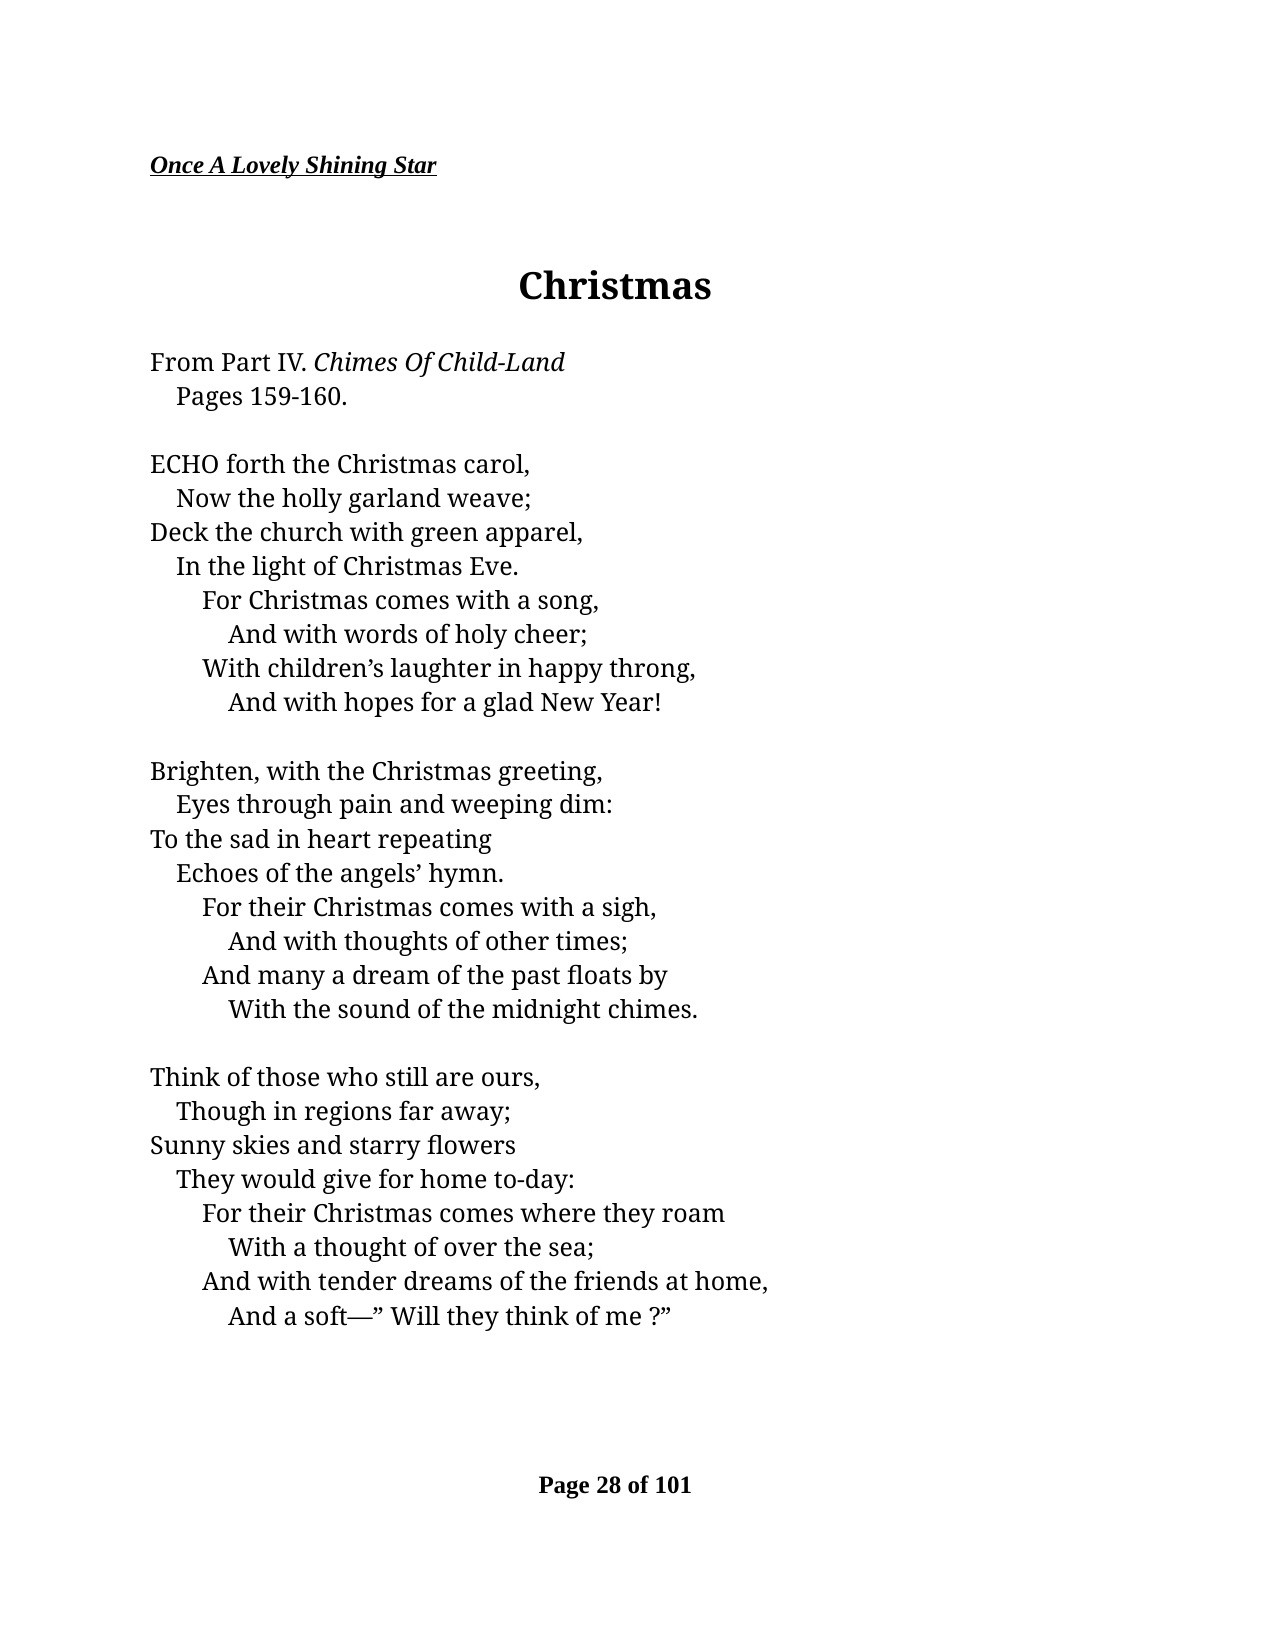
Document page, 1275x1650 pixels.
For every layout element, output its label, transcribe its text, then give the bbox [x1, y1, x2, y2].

text Deck the church with green apparel, [150, 515, 1080, 549]
text And with hopes for a glad New Year! [150, 685, 1080, 719]
text And with thoughts of other times; [150, 923, 1080, 957]
text They would give for home to-day: [150, 1162, 1080, 1196]
text For their Christmas comes with a sigh, [150, 889, 1080, 923]
text Now the holly garland weave; [150, 481, 1080, 515]
text Christmas [150, 259, 1080, 310]
text With children’s laughter in happy throng, [150, 651, 1080, 685]
text Though in regions far away; [150, 1094, 1080, 1128]
text Eyes through pain and weeping dim: [150, 787, 1080, 821]
text Think of those who still are ours, [150, 1060, 1080, 1094]
text For their Christmas comes where they roam [150, 1196, 1080, 1230]
text ECHO forth the Christmas carol, [150, 447, 1080, 481]
text And with tender dreams of the friends at home, [150, 1264, 1080, 1298]
text To the sad in heart repeating [150, 821, 1080, 855]
text And many a dream of the past floats by [150, 957, 1080, 992]
text With a thought of over the sea; [150, 1230, 1080, 1264]
text Sunny skies and starry flowers [150, 1128, 1080, 1162]
text Echoes of the angels’ hymn. [150, 855, 1080, 889]
text In the light of Christmas Eve. [150, 549, 1080, 583]
text Pages 159-160. [150, 378, 1080, 412]
text Brighten, with the Christmas greeting, [150, 753, 1080, 787]
text For Christmas comes with a song, [150, 583, 1080, 617]
text With the sound of the midnight chimes. [150, 992, 1080, 1026]
text And a soft—” Will they think of me ?” [150, 1298, 1080, 1332]
text And with words of holy cheer; [150, 617, 1080, 651]
text From Part IV. Chimes Of Child-Land [150, 344, 1080, 378]
